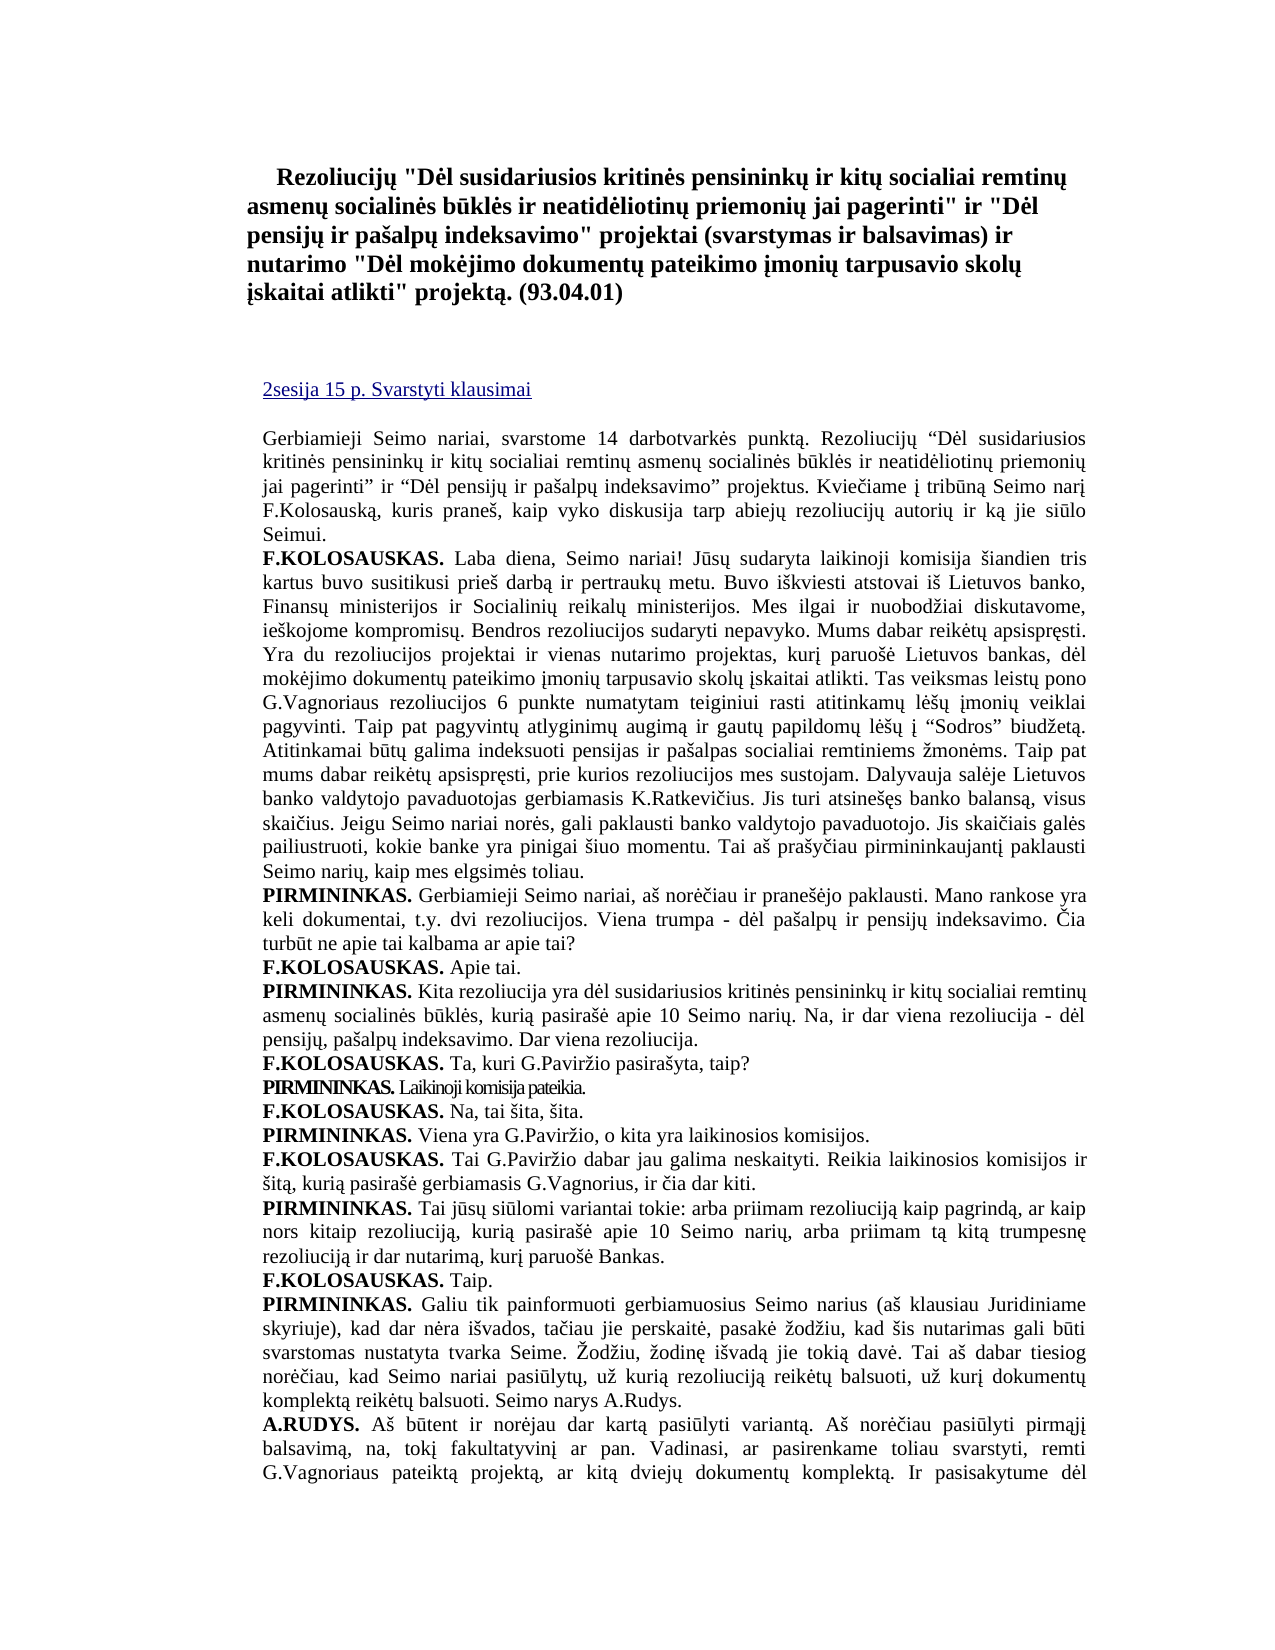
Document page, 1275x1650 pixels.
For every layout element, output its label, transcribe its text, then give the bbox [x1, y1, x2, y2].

text Rezoliucijų "Dėl susidariusios kritinės pensininkų ir kitų socialiai remtinų asmenų socialinės būklės ir neatidėliotinų priemonių jai pagerinti" ir "Dėl pensijų ir pašalpų indeksavimo" projektai (svarstymas ir balsavimas) ir nutarimo "Dėl mokėjimo dokumentų pateikimo įmonių tarpusavio skolų įskaitai atlikti" projektą. (93.04.01) [247, 162, 1087, 306]
text PIRMININKAS. Laikinoji komisija pateikia. [262, 1075, 1087, 1099]
text PIRMININKAS. Galiu tik painformuoti gerbiamuosius Seimo narius (aš klausiau Juridiniame skyriuje), kad dar nėra išvados, tačiau jie perskaitė, pasakė žodžiu, kad šis nutarimas gali būti svarstomas nustatyta tvarka Seime. Žodžiu, žodinę išvadą jie tokią davė. Tai aš dabar tiesiog norėčiau, kad Seimo nariai pasiūlytų, už kurią rezoliuciją reikėtų balsuoti, už kurį dokumentų komplektą reikėtų balsuoti. Seimo narys A.Rudys. [262, 1292, 1087, 1412]
text F.KOLOSAUSKAS. Taip. [262, 1268, 1087, 1292]
text PIRMININKAS. Kita rezoliucija yra dėl susidariusios kritinės pensininkų ir kitų socialiai remtinų asmenų socialinės būklės, kurią pasirašė apie 10 Seimo narių. Na, ir dar viena rezoliucija - dėl pensijų, pašalpų indeksavimo. Dar viena rezoliucija. [262, 979, 1087, 1051]
text F.KOLOSAUSKAS. Apie tai. [262, 955, 1087, 979]
text 2sesija 15 p. Svarstyti klausimai [262, 377, 1087, 401]
text F.KOLOSAUSKAS. Ta, kuri G.Paviržio pasirašyta, taip? [262, 1051, 1087, 1075]
text A.RUDYS. Aš būtent ir norėjau dar kartą pasiūlyti variantą. Aš norėčiau pasiūlyti pirmąjį balsavimą, na, tokį fakultatyvinį ar pan. Vadinasi, ar pasirenkame toliau svarstyti, remti G.Vagnoriaus pateiktą projektą, ar kitą dviejų dokumentų komplektą. Ir pasisakytume dėl [262, 1412, 1087, 1484]
text Gerbiamieji Seimo nariai, svarstome 14 darbotvarkės punktą. Rezoliucijų “Dėl susidariusios kritinės pensininkų ir kitų socialiai remtinų asmenų socialinės būklės ir neatidėliotinų priemonių jai pagerinti” ir “Dėl pensijų ir pašalpų indeksavimo” projektus. Kviečiame į tribūną Seimo narį F.Kolosauską, kuris praneš, kaip vyko diskusija tarp abiejų rezoliucijų autorių ir ką jie siūlo Seimui. [262, 425, 1087, 546]
text PIRMININKAS. Gerbiamieji Seimo nariai, aš norėčiau ir pranešėjo paklausti. Mano rankose yra keli dokumentai, t.y. dvi rezoliucijos. Viena trumpa - dėl pašalpų ir pensijų indeksavimo. Čia turbūt ne apie tai kalbama ar apie tai? [262, 883, 1087, 955]
text F.KOLOSAUSKAS. Tai G.Paviržio dabar jau galima neskaityti. Reikia laikinosios komisijos ir šitą, kurią pasirašė gerbiamasis G.Vagnorius, ir čia dar kiti. [262, 1147, 1087, 1195]
text PIRMININKAS. Tai jūsų siūlomi variantai tokie: arba priimam rezoliuciją kaip pagrindą, ar kaip nors kitaip rezoliuciją, kurią pasirašė apie 10 Seimo narių, arba priimam tą kitą trumpesnę rezoliuciją ir dar nutarimą, kurį paruošė Bankas. [262, 1195, 1087, 1268]
text PIRMININKAS. Viena yra G.Paviržio, o kita yra laikinosios komisijos. [262, 1123, 1087, 1147]
text F.KOLOSAUSKAS. Laba diena, Seimo nariai! Jūsų sudaryta laikinoji komisija šiandien tris kartus buvo susitikusi prieš darbą ir pertraukų metu. Buvo iškviesti atstovai iš Lietuvos banko, Finansų ministerijos ir Socialinių reikalų ministerijos. Mes ilgai ir nuobodžiai diskutavome, ieškojome kompromisų. Bendros rezoliucijos sudaryti nepavyko. Mums dabar reikėtų apsispręsti. Yra du rezoliucijos projektai ir vienas nutarimo projektas, kurį paruošė Lietuvos bankas, dėl mokėjimo dokumentų pateikimo įmonių tarpusavio skolų įskaitai atlikti. Tas veiksmas leistų pono G.Vagnoriaus rezoliucijos 6 punkte numatytam teiginiui rasti atitinkamų lėšų įmonių veiklai pagyvinti. Taip pat pagyvintų atlyginimų augimą ir gautų papildomų lėšų į “Sodros” biudžetą. Atitinkamai būtų galima indeksuoti pensijas ir pašalpas socialiai remtiniems žmonėms. Taip pat mums dabar reikėtų apsispręsti, prie kurios rezoliucijos mes sustojam. Dalyvauja salėje Lietuvos banko valdytojo pavaduotojas gerbiamasis K.Ratkevičius. Jis turi atsinešęs banko balansą, visus skaičius. Jeigu Seimo nariai norės, gali paklausti banko valdytojo pavaduotojo. Jis skaičiais galės pailiustruoti, kokie banke yra pinigai šiuo momentu. Tai aš prašyčiau pirmininkaujantį paklausti Seimo narių, kaip mes elgsimės toliau. [262, 546, 1087, 883]
text F.KOLOSAUSKAS. Na, tai šita, šita. [262, 1099, 1087, 1123]
